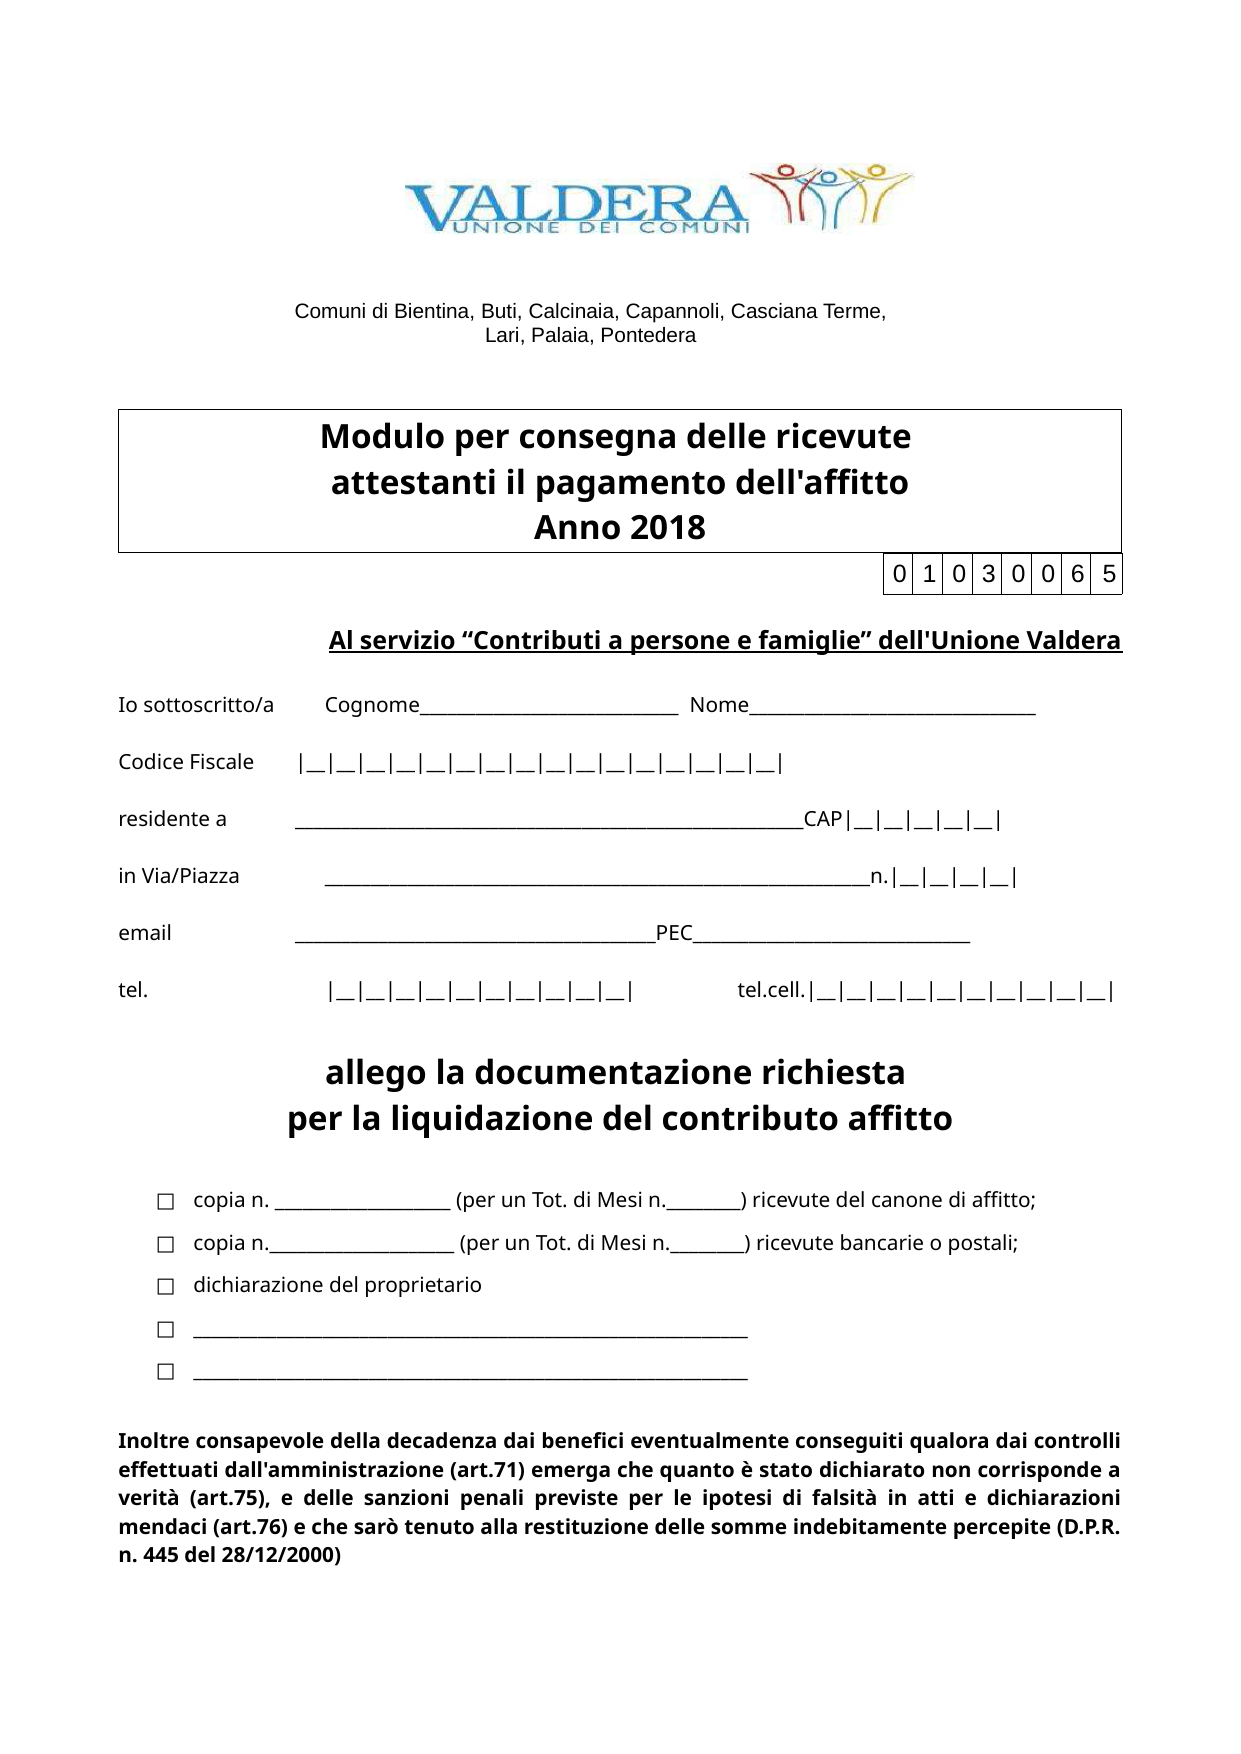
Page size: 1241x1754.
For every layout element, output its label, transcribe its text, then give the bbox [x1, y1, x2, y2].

text Codice Fiscale |__|__|__|__|__|__|__|__|__|__|__|__|__|__|__|__| [118, 747, 1122, 776]
list dichiarazione del proprietario [156, 1270, 1122, 1299]
text in Via/Piazza ___________________________________________________________n.|__|__|__|__| [118, 861, 1122, 890]
list copia n. ___________________ (per un Tot. di Mesi n.________) ricevute del canone di affitto; [156, 1185, 1122, 1213]
table_header 0 [943, 554, 972, 594]
list ____________________________________________________________ [156, 1313, 1122, 1341]
text email _______________________________________PEC______________________________ [118, 918, 1122, 947]
table_header 0 [884, 554, 912, 594]
text Lari, Palaia, Pontedera [118, 323, 1063, 347]
text tel. |__|__|__|__|__|__|__|__|__|__| tel.cell.|__|__|__|__|__|__|__|__|__|__| [118, 975, 1122, 1003]
text Io sottoscritto/a Cognome____________________________ Nome_______________________________ [118, 691, 1122, 719]
text Inoltre consapevole della decadenza dai benefici eventualmente conseguiti qualora dai controlli effettuati dall'amministrazione (art.71) emerga che quanto è stato dichiarato non corrisponde a verità (art.75), e delle sanzioni penali previste per le ipotesi di falsità in atti e dichiarazioni mendaci (art.76) e che sarò tenuto alla restituzione delle somme indebitamente percepite (D.P.R. n. 445 del 28/12/2000) [118, 1427, 1122, 1569]
table_header 0 [1032, 554, 1061, 594]
text per la liquidazione del contributo affitto [118, 1094, 1122, 1140]
table_header 3 [973, 554, 1001, 594]
text residente a _______________________________________________________CAP|__|__|__|__|__| [118, 804, 1122, 833]
text Al servizio “Contributi a persone e famiglie” dell'Unione Valdera [118, 622, 1122, 657]
text attestanti il pagamento dell'affitto [119, 454, 1121, 500]
table_header 6 [1062, 554, 1090, 594]
text Comuni di Bientina, Buti, Calcinaia, Capannoli, Casciana Terme, [118, 299, 1063, 323]
text Anno 2018 [119, 500, 1121, 552]
table_header 1 [913, 554, 942, 594]
list copia n.____________________ (per un Tot. di Mesi n.________) ricevute bancarie o postali; [156, 1228, 1122, 1256]
text allego la documentazione richiesta [118, 1049, 1122, 1094]
table_header 0 [1002, 554, 1031, 594]
table_header 5 [1091, 554, 1122, 594]
list ____________________________________________________________ [156, 1356, 1122, 1384]
text Modulo per consegna delle ricevute [119, 410, 1121, 454]
